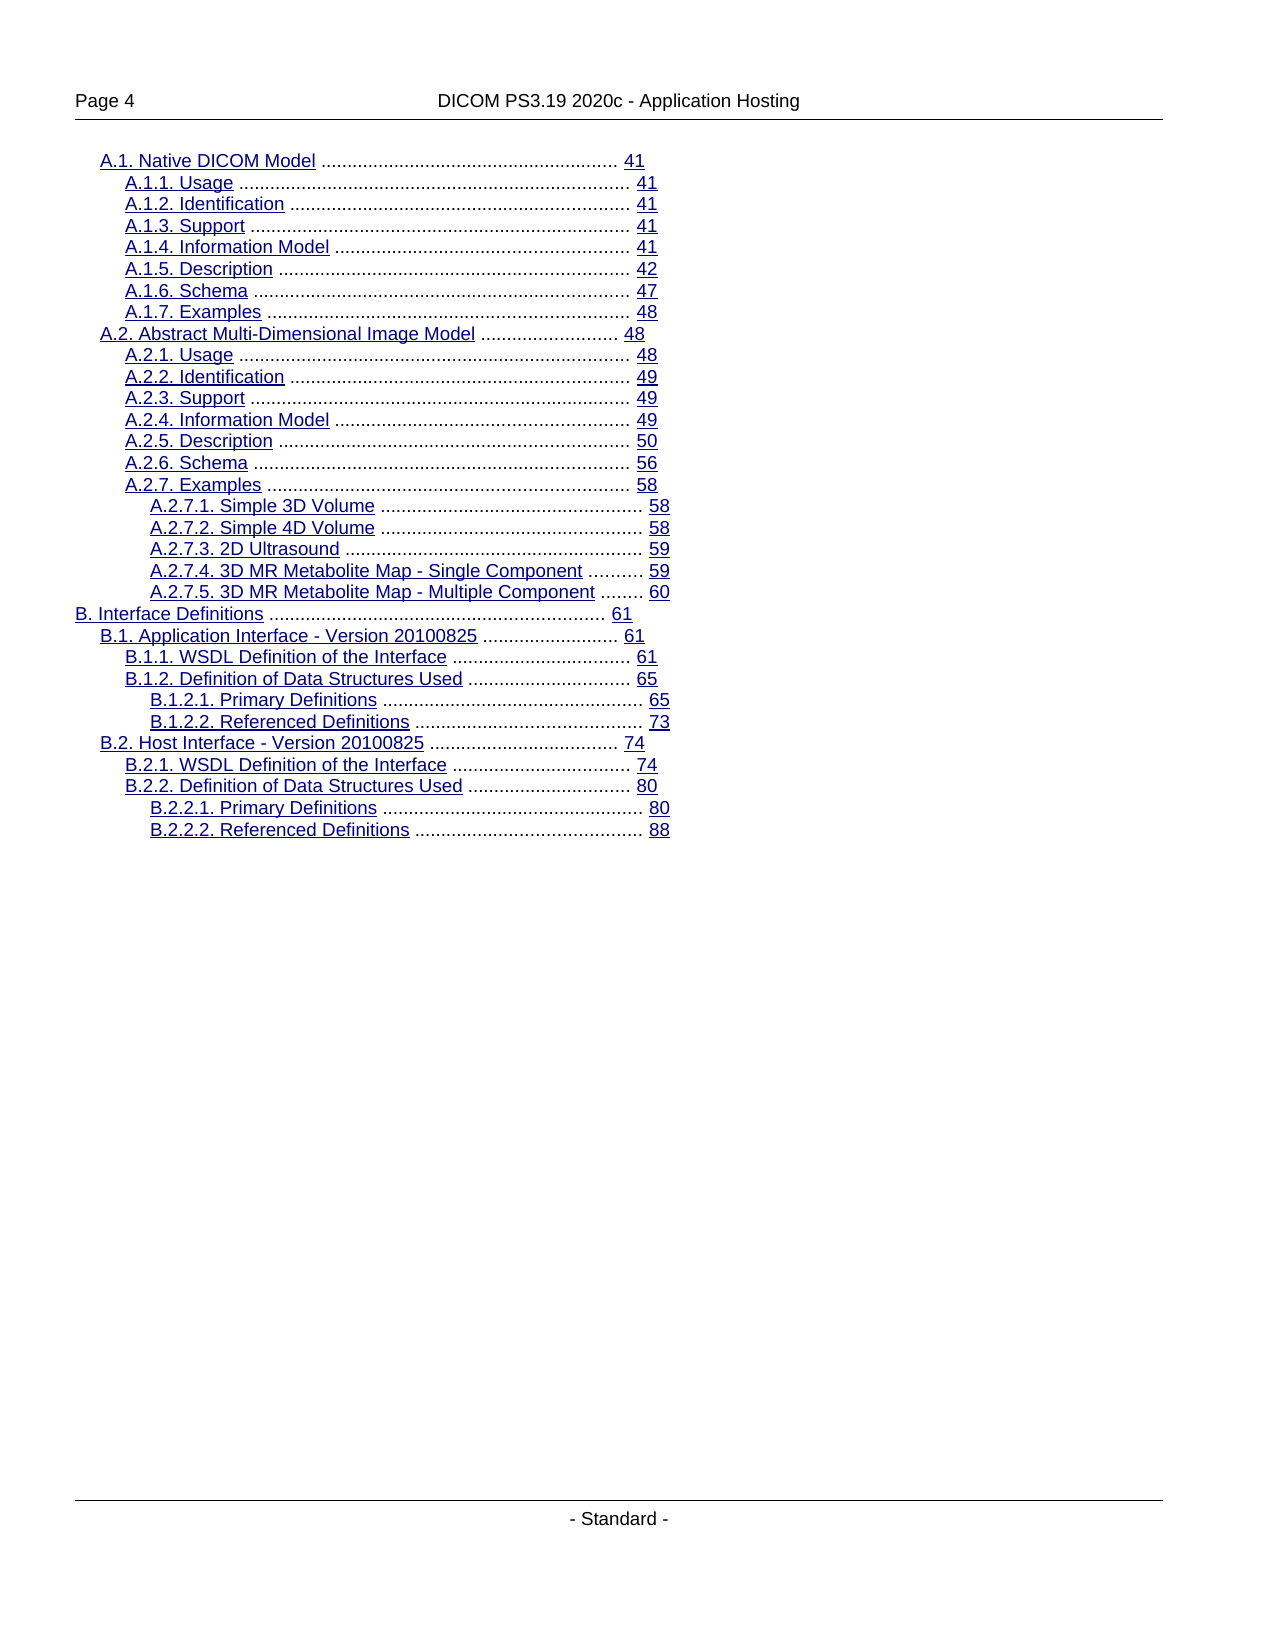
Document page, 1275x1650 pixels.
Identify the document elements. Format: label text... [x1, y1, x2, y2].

text B.2.2. Definition of Data Structures Used 0 [125, 775, 1137, 797]
text B.1.2. Definition of Data Structures Used 0 [125, 667, 1137, 689]
text A.2.5. Description 0 [125, 430, 1137, 452]
text A.1. Native DICOM Model 0 [100, 150, 1137, 172]
text A.2.7. Examples 0 [125, 473, 1137, 495]
text A.1.2. Identification 0 [125, 193, 1137, 215]
text A.1.4. Information Model 0 [125, 236, 1137, 258]
text A.2.3. Support 0 [125, 387, 1137, 409]
text B.1.2.2. Referenced Definitions 0 [150, 711, 1137, 732]
text A.2.6. Schema 0 [125, 452, 1137, 473]
text B.1. Application Interface - Version 20100825 0 [100, 624, 1137, 646]
text A.1.5. Description 0 [125, 258, 1137, 279]
text B.2.2.1. Primary Definitions 0 [150, 797, 1137, 818]
text B.2. Host Interface - Version 20100825 0 [100, 732, 1137, 754]
text A.1.7. Examples 0 [125, 301, 1137, 322]
text B.1.1. WSDL Definition of the Interface 0 [125, 646, 1137, 667]
text B. Interface Definitions 0 [75, 603, 1137, 624]
text A.2.7.1. Simple 3D Volume 0 [150, 495, 1137, 517]
text A.2. Abstract Multi-Dimensional Image Model 0 [100, 322, 1137, 344]
text A.1.1. Usage 0 [125, 172, 1137, 193]
text B.1.2.1. Primary Definitions 0 [150, 689, 1137, 711]
text A.2.7.3. 2D Ultrasound 0 [150, 538, 1137, 560]
text B.2.2.2. Referenced Definitions 0 [150, 818, 1137, 840]
text B.2.1. WSDL Definition of the Interface 0 [125, 754, 1137, 775]
text A.1.3. Support 0 [125, 215, 1137, 236]
text A.2.7.2. Simple 4D Volume 0 [150, 517, 1137, 538]
text A.2.7.4. 3D MR Metabolite Map - Single Component 0 [150, 560, 1137, 581]
text A.2.2. Identification 0 [125, 366, 1137, 387]
text A.2.1. Usage 0 [125, 344, 1137, 366]
text A.1.6. Schema 0 [125, 279, 1137, 301]
text A.2.4. Information Model 0 [125, 409, 1137, 430]
text A.2.7.5. 3D MR Metabolite Map - Multiple Component 0 [150, 581, 1137, 603]
